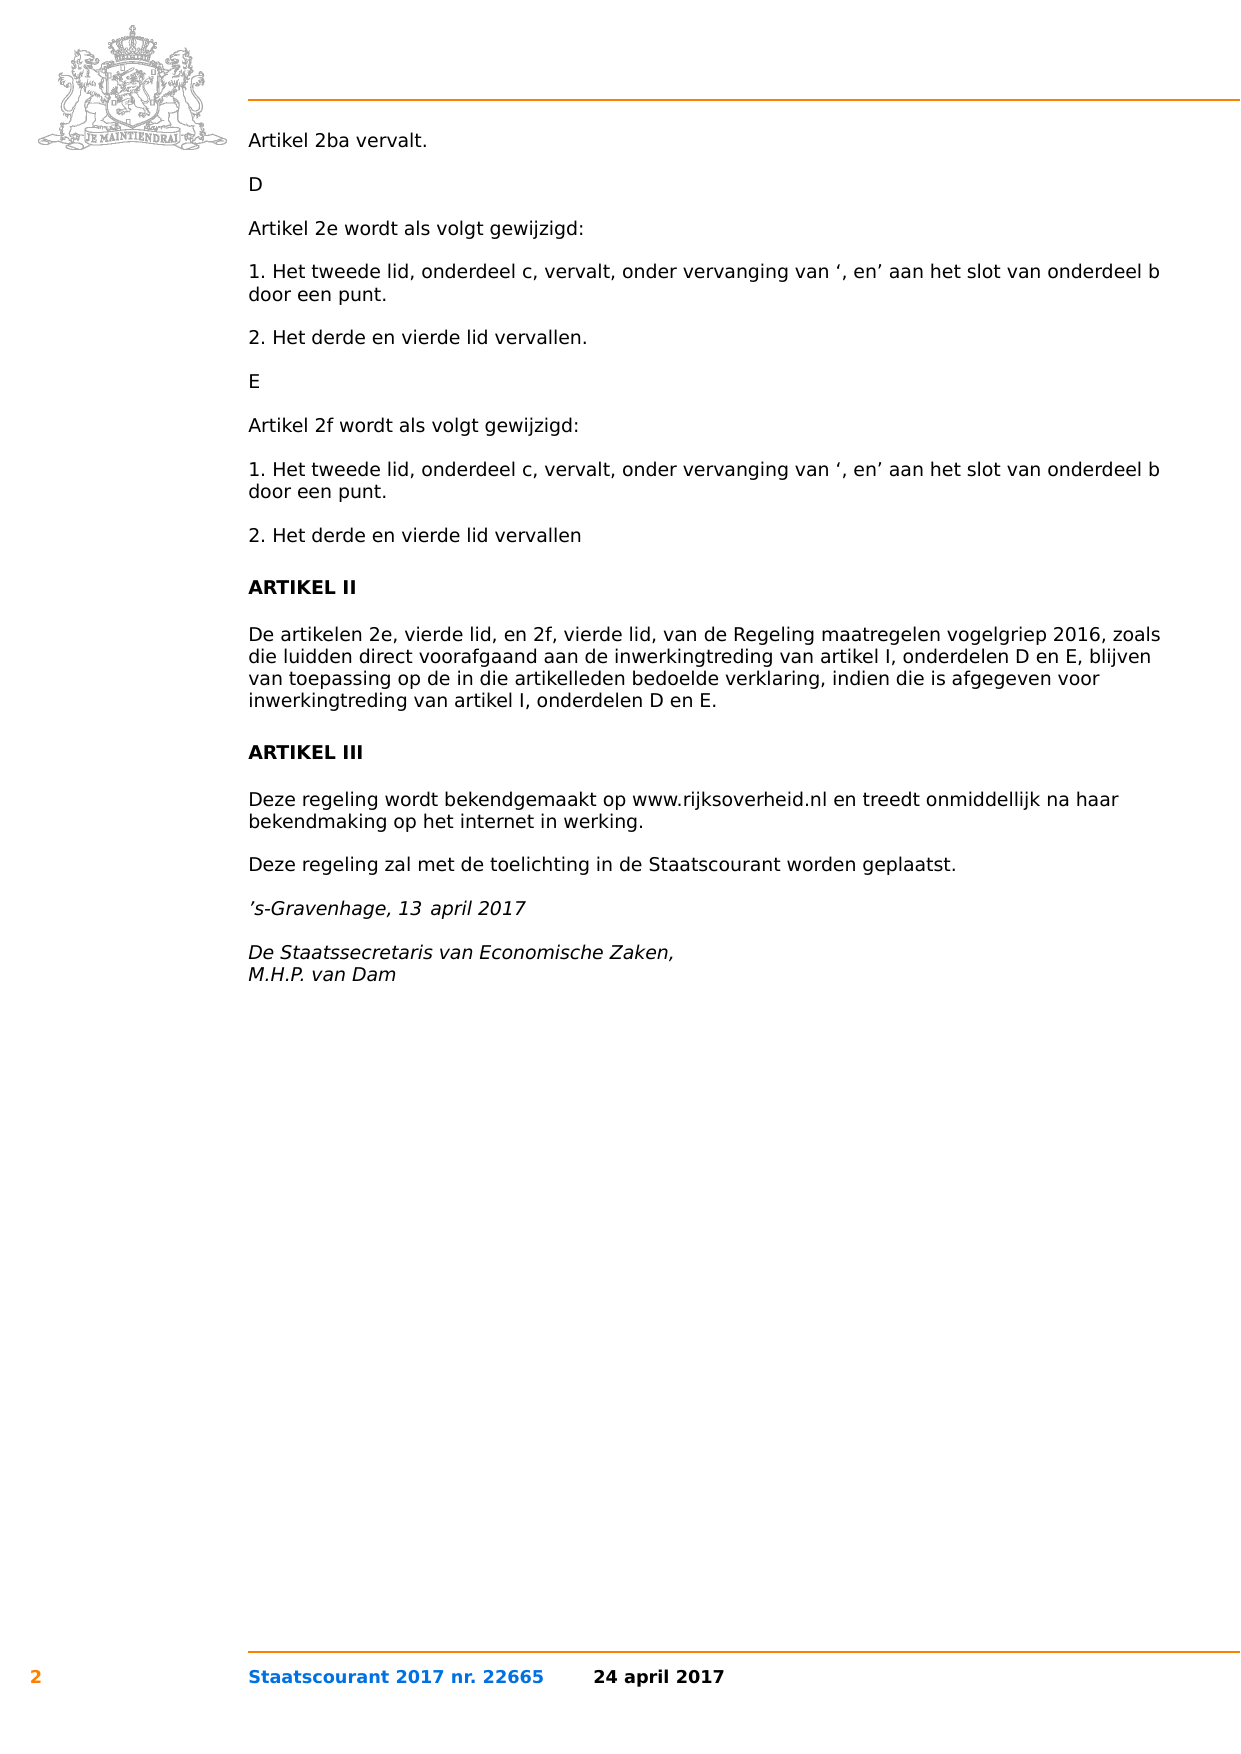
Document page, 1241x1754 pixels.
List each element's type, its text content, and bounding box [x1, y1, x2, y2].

text Deze regeling zal met de toelichting in de Staatscourant worden geplaatst. [248, 854, 1163, 876]
picture [38, 25, 227, 150]
text 2. Het derde en vierde lid vervallen [248, 525, 1163, 547]
text 1. Het tweede lid, onderdeel c, vervalt, onder vervanging van ‘, en’ aan het slot van onderdeel b door een punt. [248, 459, 1163, 503]
text ’s-Gravenhage, 13 april 2017 [248, 898, 1163, 920]
text E [248, 371, 1163, 393]
text De Staatssecretaris van Economische Zaken, M.H.P. van Dam [248, 942, 1163, 986]
text De artikelen 2e, vierde lid, en 2f, vierde lid, van de Regeling maatregelen vogelgriep 2016, zoals die luidden direct voorafgaand aan de inwerkingtreding van artikel I, onderdelen D en E, blijven van toepassing op de in die artikelleden bedoelde verklaring, indien die is afgegeven voor inwerkingtreding van artikel I, onderdelen D en E. [248, 624, 1163, 712]
text Deze regeling wordt bekendgemaakt op www.rijksoverheid.nl en treedt onmiddellijk na haar bekendmaking op het internet in werking. [248, 788, 1163, 832]
text Artikel 2f wordt als volgt gewijzigd: [248, 415, 1163, 437]
subtitle ARTIKEL III [248, 742, 1163, 763]
text Artikel 2e wordt als volgt gewijzigd: [248, 218, 1163, 239]
text 2. Het derde en vierde lid vervallen. [248, 327, 1163, 349]
text D [248, 174, 1163, 196]
text Artikel 2ba vervalt. [248, 130, 1163, 152]
text 1. Het tweede lid, onderdeel c, vervalt, onder vervanging van ‘, en’ aan het slot van onderdeel b door een punt. [248, 261, 1163, 305]
subtitle ARTIKEL II [248, 577, 1163, 599]
